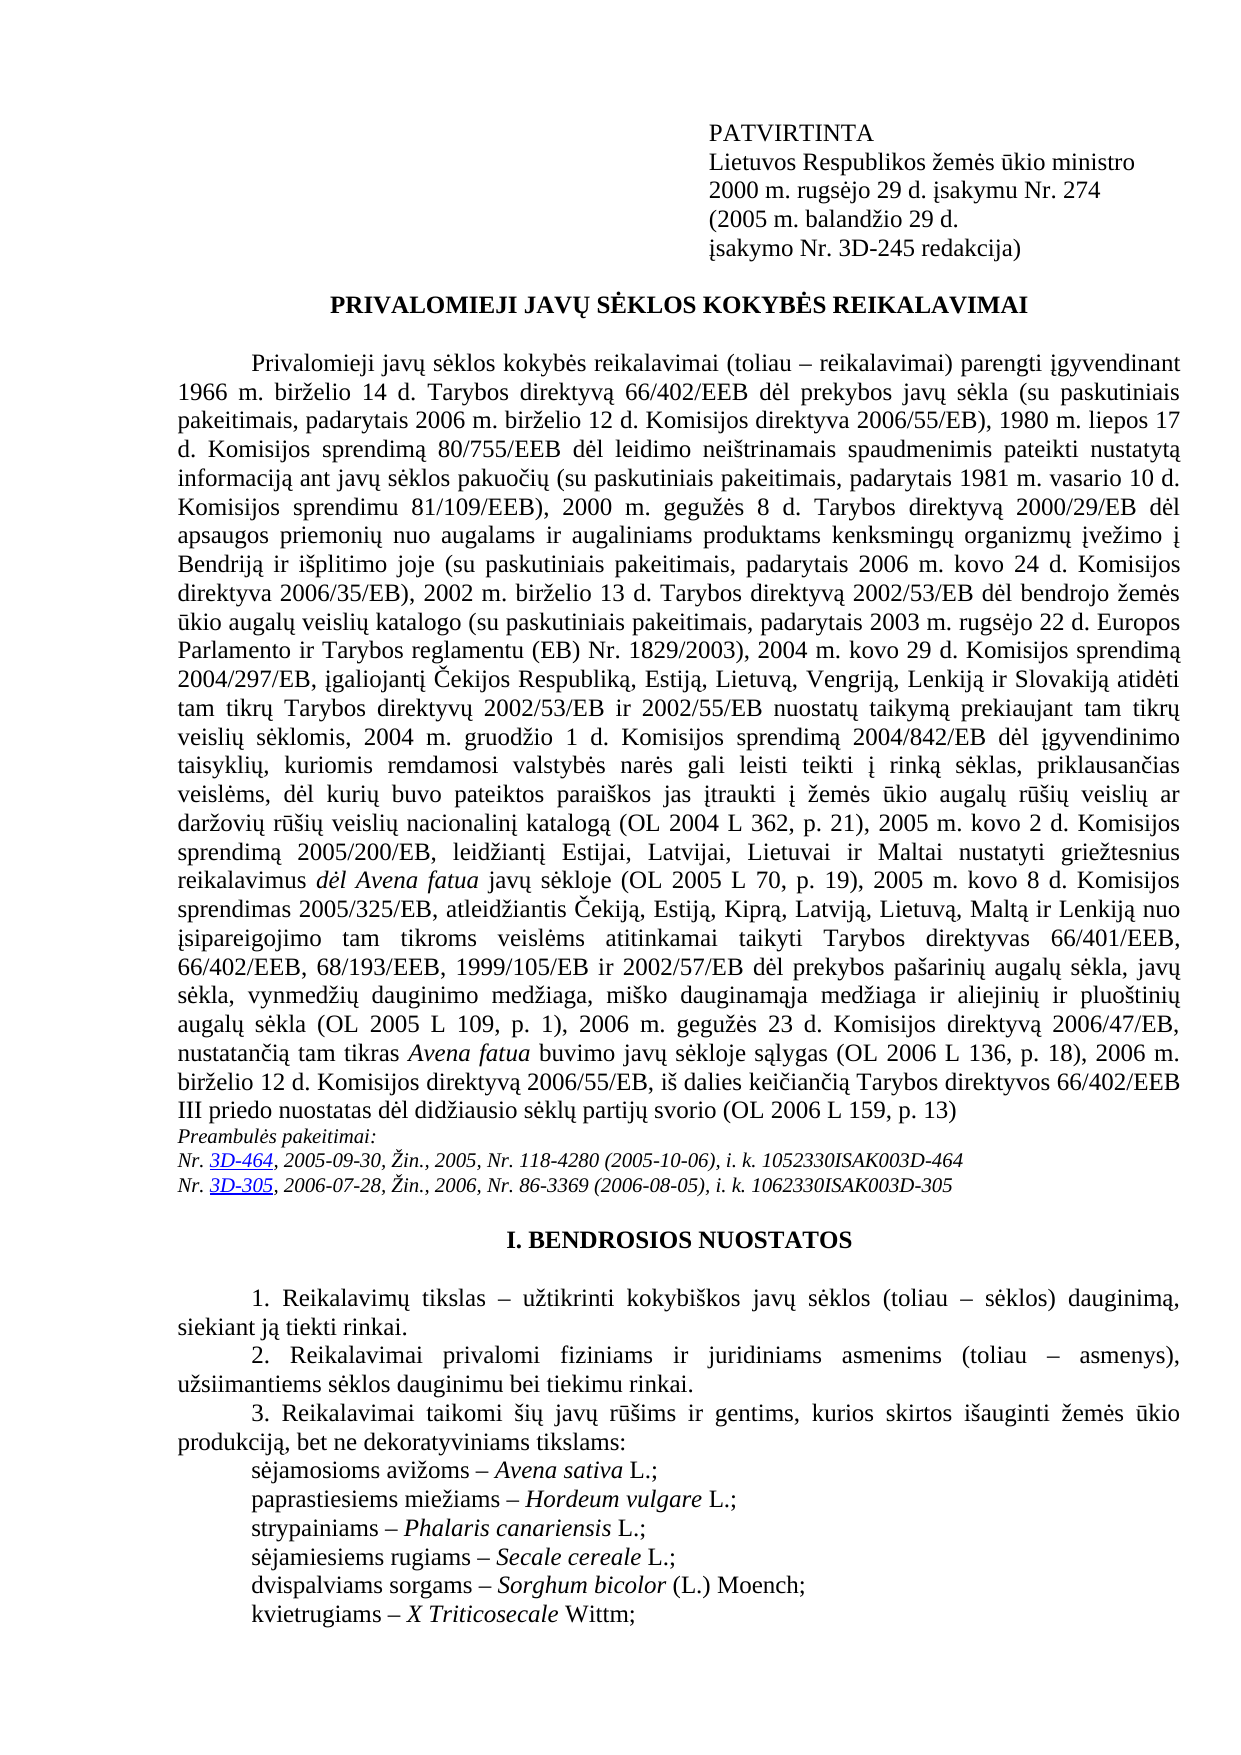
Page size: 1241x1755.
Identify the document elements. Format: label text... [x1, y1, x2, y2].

text PRIVALOMIEJI JAVŲ SĖKLOS KOKYBĖS REIKALAVIMAI [177, 291, 1181, 319]
text Nr. 3D-464, 2005-09-30, Žin., 2005, Nr. 118-4280 (2005-10-06), i. k. 1052330ISAK003D-464 [177, 1148, 1181, 1172]
text kvietrugiams – X Triticosecale Wittm; [177, 1599, 1181, 1628]
text įsakymo Nr. 3D-245 redakcija) [177, 233, 1181, 262]
text Preambulės pakeitimai: [177, 1124, 1181, 1148]
text Lietuvos Respublikos žemės ūkio ministro [177, 147, 1181, 176]
text sėjamiesiems rugiams – Secale cereale L.; [177, 1542, 1181, 1570]
text dvispalviams sorgams – Sorghum bicolor (L.) Moench; [177, 1570, 1181, 1599]
text 3. Reikalavimai taikomi šių javų rūšims ir gentims, kurios skirtos išauginti žemės ūkio produkciją, bet ne dekoratyviniams tikslams: [177, 1398, 1181, 1455]
text sėjamosioms avižoms – Avena sativa L.; [177, 1455, 1181, 1484]
text (2005 m. balandžio 29 d. [177, 204, 1181, 233]
text Privalomieji javų sėklos kokybės reikalavimai (toliau – reikalavimai) parengti įgyvendinant 1966 m. birželio 14 d. Tarybos direktyvą 66/402/EEB dėl prekybos javų sėkla (su paskutiniais pakeitimais, padarytais 2006 m. birželio 12 d. Komisijos direktyva 2006/55/EB), 1980 m. liepos 17 d. Komisijos sprendimą 80/755/EEB dėl leidimo neištrinamais spaudmenimis pateikti nustatytą informaciją ant javų sėklos pakuočių (su paskutiniais pakeitimais, padarytais 1981 m. vasario 10 d. Komisijos sprendimu 81/109/EEB), 2000 m. gegužės 8 d. Tarybos direktyvą 2000/29/EB dėl apsaugos priemonių nuo augalams ir augaliniams produktams kenksmingų organizmų įvežimo į Bendriją ir išplitimo joje (su paskutiniais pakeitimais, padarytais 2006 m. kovo 24 d. Komisijos direktyva 2006/35/EB), 2002 m. birželio 13 d. Tarybos direktyvą 2002/53/EB dėl bendrojo žemės ūkio augalų veislių katalogo (su paskutiniais pakeitimais, padarytais 2003 m. rugsėjo 22 d. Europos Parlamento ir Tarybos reglamentu (EB) Nr. 1829/2003), 2004 m. kovo 29 d. Komisijos sprendimą 2004/297/EB, įgaliojantį Čekijos Respubliką, Estiją, Lietuvą, Vengriją, Lenkiją ir Slovakiją atidėti tam tikrų Tarybos direktyvų 2002/53/EB ir 2002/55/EB nuostatų taikymą prekiaujant tam tikrų veislių sėklomis, 2004 m. gruodžio 1 d. Komisijos sprendimą 2004/842/EB dėl įgyvendinimo taisyklių, kuriomis remdamosi valstybės narės gali leisti teikti į rinką sėklas, priklausančias veislėms, dėl kurių buvo pateiktos paraiškos jas įtraukti į žemės ūkio augalų rūšių veislių ar daržovių rūšių veislių nacionalinį katalogą (OL 2004 L 362, p. 21), 2005 m. kovo 2 d. Komisijos sprendimą 2005/200/EB, leidžiantį Estijai, Latvijai, Lietuvai ir Maltai nustatyti griežtesnius reikalavimus dėl Avena fatua javų sėkloje (OL 2005 L 70, p. 19), 2005 m. kovo 8 d. Komisijos sprendimas 2005/325/EB, atleidžiantis Čekiją, Estiją, Kiprą, Latviją, Lietuvą, Maltą ir Lenkiją nuo įsipareigojimo tam tikroms veislėms atitinkamai taikyti Tarybos direktyvas 66/401/EEB, 66/402/EEB, 68/193/EEB, 1999/105/EB ir 2002/57/EB dėl prekybos pašarinių augalų sėkla, javų sėkla, vynmedžių dauginimo medžiaga, miško dauginamąja medžiaga ir aliejinių ir pluoštinių augalų sėkla (OL 2005 L 109, p. 1), 2006 m. gegužės 23 d. Komisijos direktyvą 2006/47/EB, nustatančią tam tikras Avena fatua buvimo javų sėkloje sąlygas (OL 2006 L 136, p. 18), 2006 m. birželio 12 d. Komisijos direktyvą 2006/55/EB, iš dalies keičiančią Tarybos direktyvos 66/402/EEB III priedo nuostatas dėl didžiausio sėklų partijų svorio (OL 2006 L 159, p. 13) [177, 348, 1181, 1124]
text I. BENDROSIOS NUOSTATOS [177, 1225, 1181, 1254]
text paprastiesiems miežiams – Hordeum vulgare L.; [177, 1484, 1181, 1513]
text PATVIRTINTA [709, 118, 1181, 147]
text strypainiams – Phalaris canariensis L.; [177, 1513, 1181, 1542]
text 2000 m. rugsėjo 29 d. įsakymu Nr. 274 [177, 176, 1181, 204]
text 1. Reikalavimų tikslas – užtikrinti kokybiškos javų sėklos (toliau – sėklos) dauginimą, siekiant ją tiekti rinkai. [177, 1283, 1181, 1340]
text 2. Reikalavimai privalomi fiziniams ir juridiniams asmenims (toliau – asmenys), užsiimantiems sėklos dauginimu bei tiekimu rinkai. [177, 1340, 1181, 1398]
text Nr. 3D-305, 2006-07-28, Žin., 2006, Nr. 86-3369 (2006-08-05), i. k. 1062330ISAK003D-305 [177, 1172, 1181, 1197]
